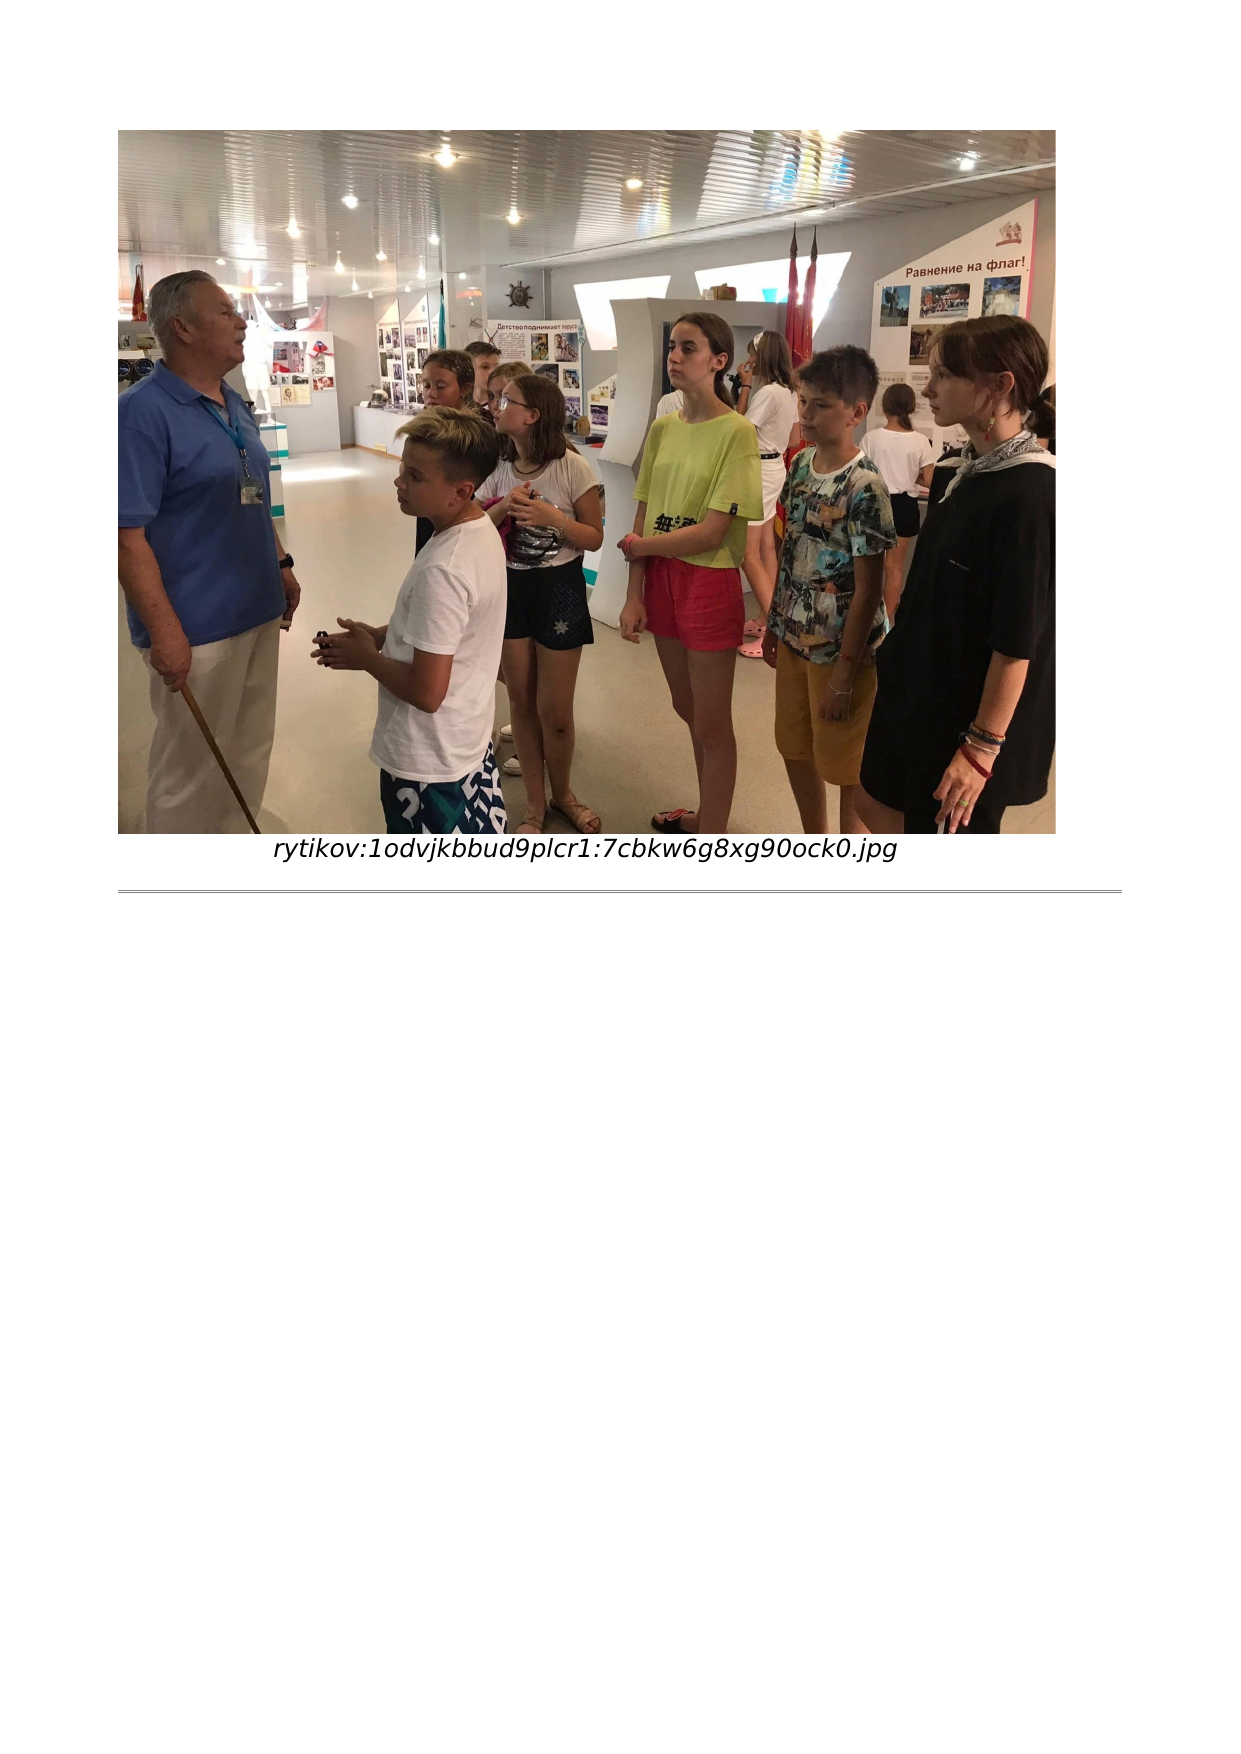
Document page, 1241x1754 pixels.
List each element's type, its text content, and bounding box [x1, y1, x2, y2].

picture [118, 130, 1056, 834]
text rytikov:1odvjkbbud9plcr1:7cbkw6g8xg90ock0.jpg [118, 834, 1056, 863]
